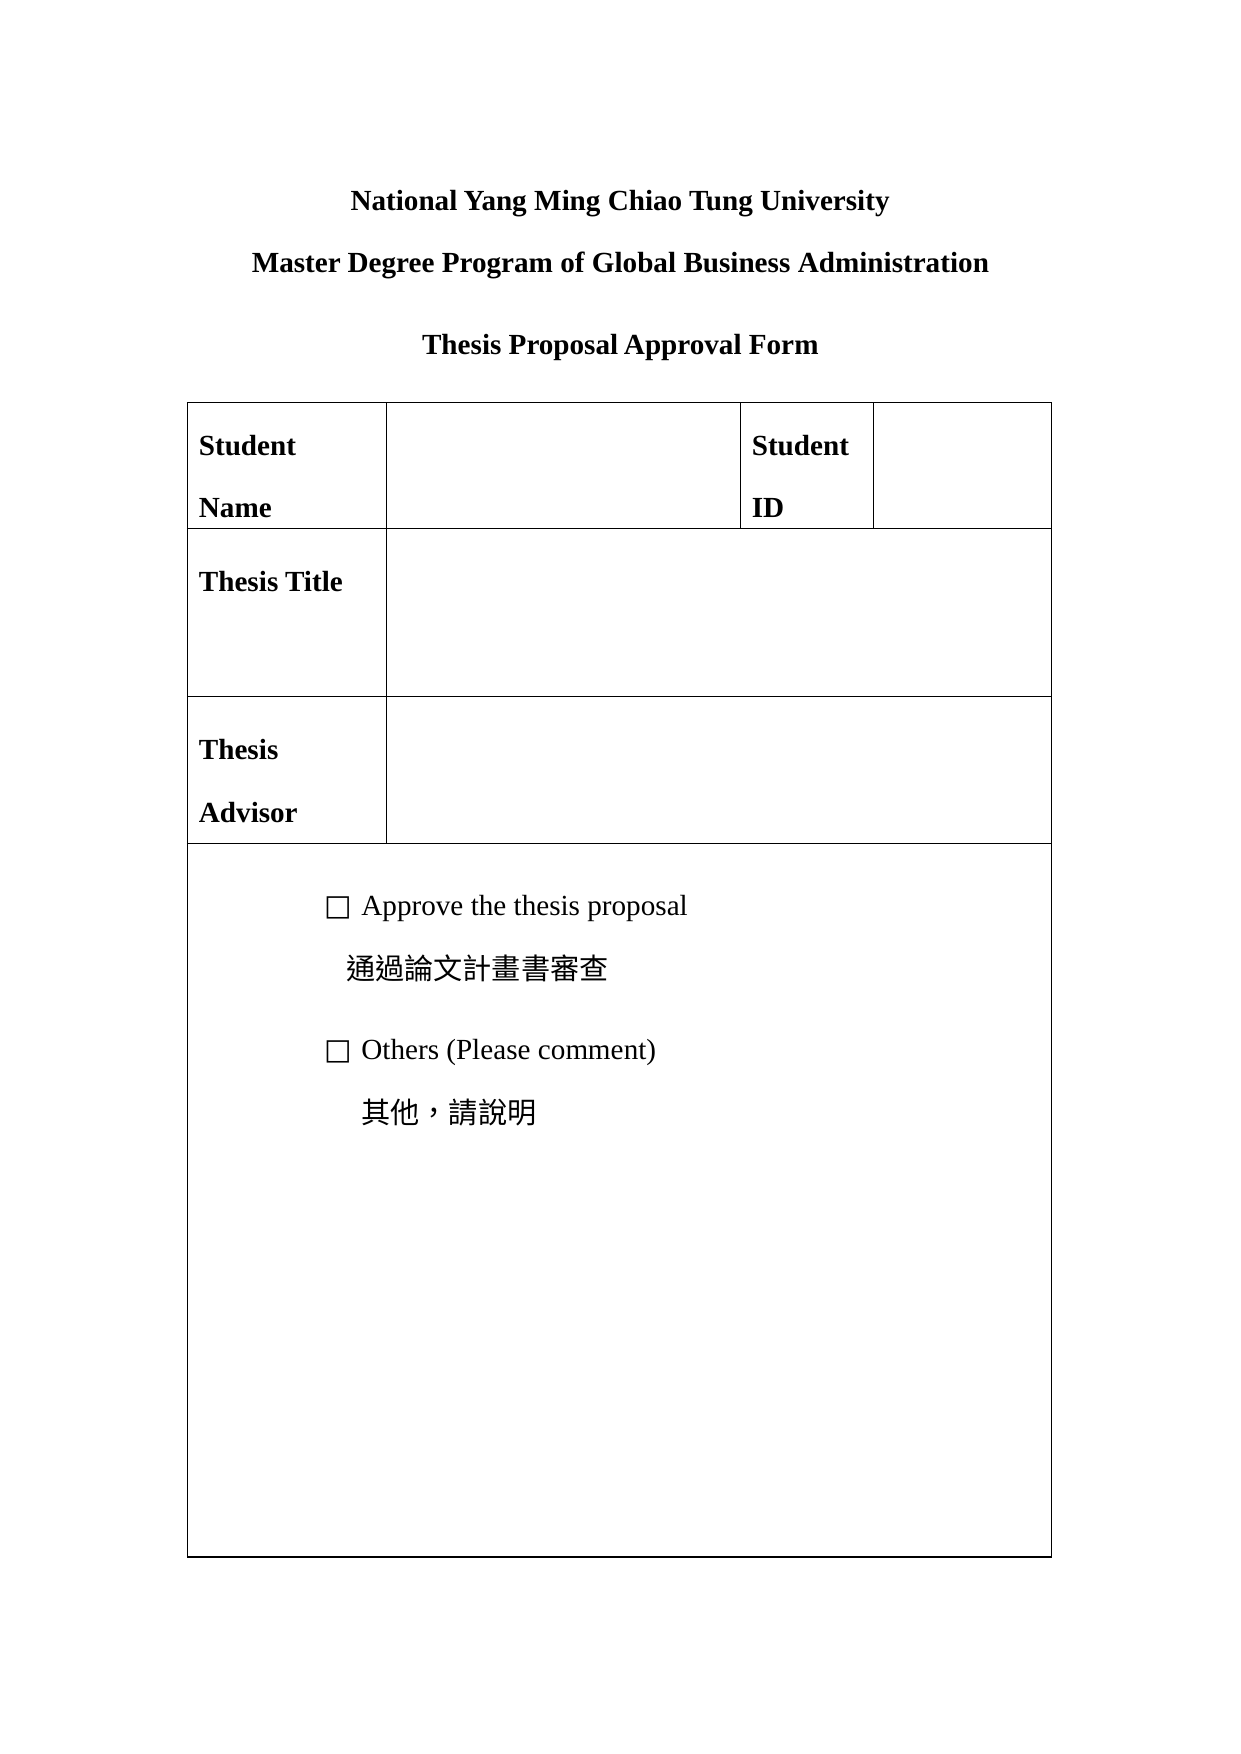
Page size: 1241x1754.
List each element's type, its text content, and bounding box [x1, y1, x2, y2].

table_cell Approve the thesis proposal 通過論文計畫書審查 Others (Please comment) 其他，請說明 [188, 844, 1051, 1556]
text Thesis Proposal Approval Form [187, 302, 1053, 364]
table_header [387, 403, 740, 528]
table_cell [387, 529, 1051, 696]
text Master Degree Program of Global Business Administration [187, 221, 1053, 283]
table_cell Thesis Title [188, 529, 386, 696]
table_header Student ID [741, 403, 873, 528]
text National Yang Ming Chiao Tung University [187, 158, 1053, 221]
table_header Student Name [188, 403, 386, 528]
table_cell Thesis Advisor [188, 697, 386, 843]
table_header [874, 403, 1051, 528]
table_cell [387, 697, 1051, 843]
